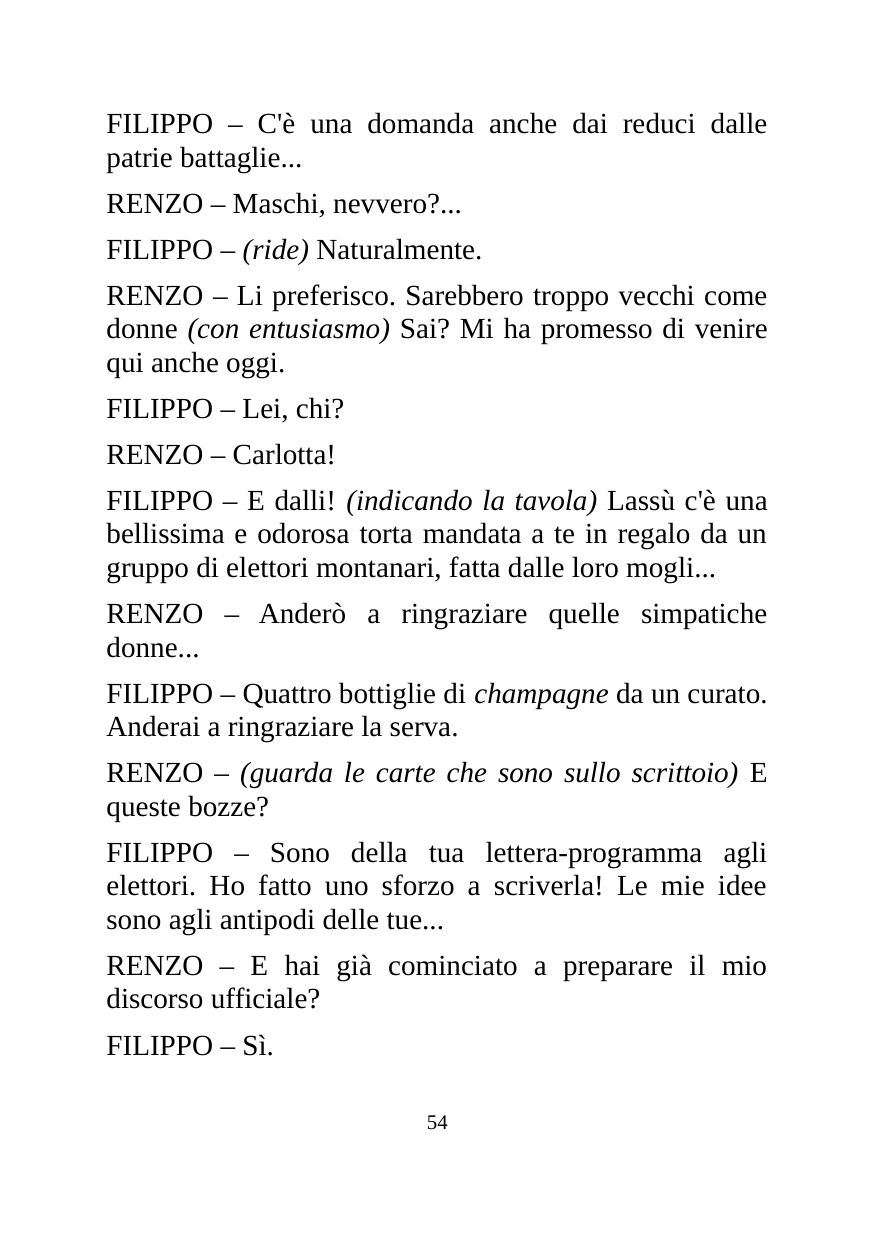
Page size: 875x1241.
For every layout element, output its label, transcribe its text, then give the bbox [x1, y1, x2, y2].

text RENZO – Anderò a ringraziare quelle simpatiche donne... [106, 596, 768, 663]
text FILIPPO – Sono della tua lettera-programma agli elettori. Ho fatto uno sforzo a scriverla! Le mie idee sono agli antipodi delle tue... [106, 835, 768, 936]
text FILIPPO – (ride) Naturalmente. [106, 232, 768, 265]
text RENZO – E hai già cominciato a preparare il mio discorso ufficiale? [106, 948, 768, 1015]
text FILIPPO – Quattro bottiglie di champagne da un curato. Anderai a ringraziare la serva. [106, 676, 768, 743]
text FILIPPO – C'è una domanda anche dai reduci dalle patrie battaglie... [106, 106, 768, 173]
text RENZO – Li preferisco. Sarebbero troppo vecchi come donne (con entusiasmo) Sai? Mi ha promesso di venire qui anche oggi. [106, 278, 768, 378]
text RENZO – Maschi, nevvero?... [106, 186, 768, 219]
text FILIPPO – E dalli! (indicando la tavola) Lassù c'è una bellissima e odorosa torta mandata a te in regalo da un gruppo di elettori montanari, fatta dalle loro mogli... [106, 483, 768, 584]
text RENZO – Carlotta! [106, 437, 768, 471]
text FILIPPO – Lei, chi? [106, 391, 768, 424]
text FILIPPO – Sì. [106, 1028, 768, 1061]
text RENZO – (guarda le carte che sono sullo scrittoio) E queste bozze? [106, 755, 768, 822]
